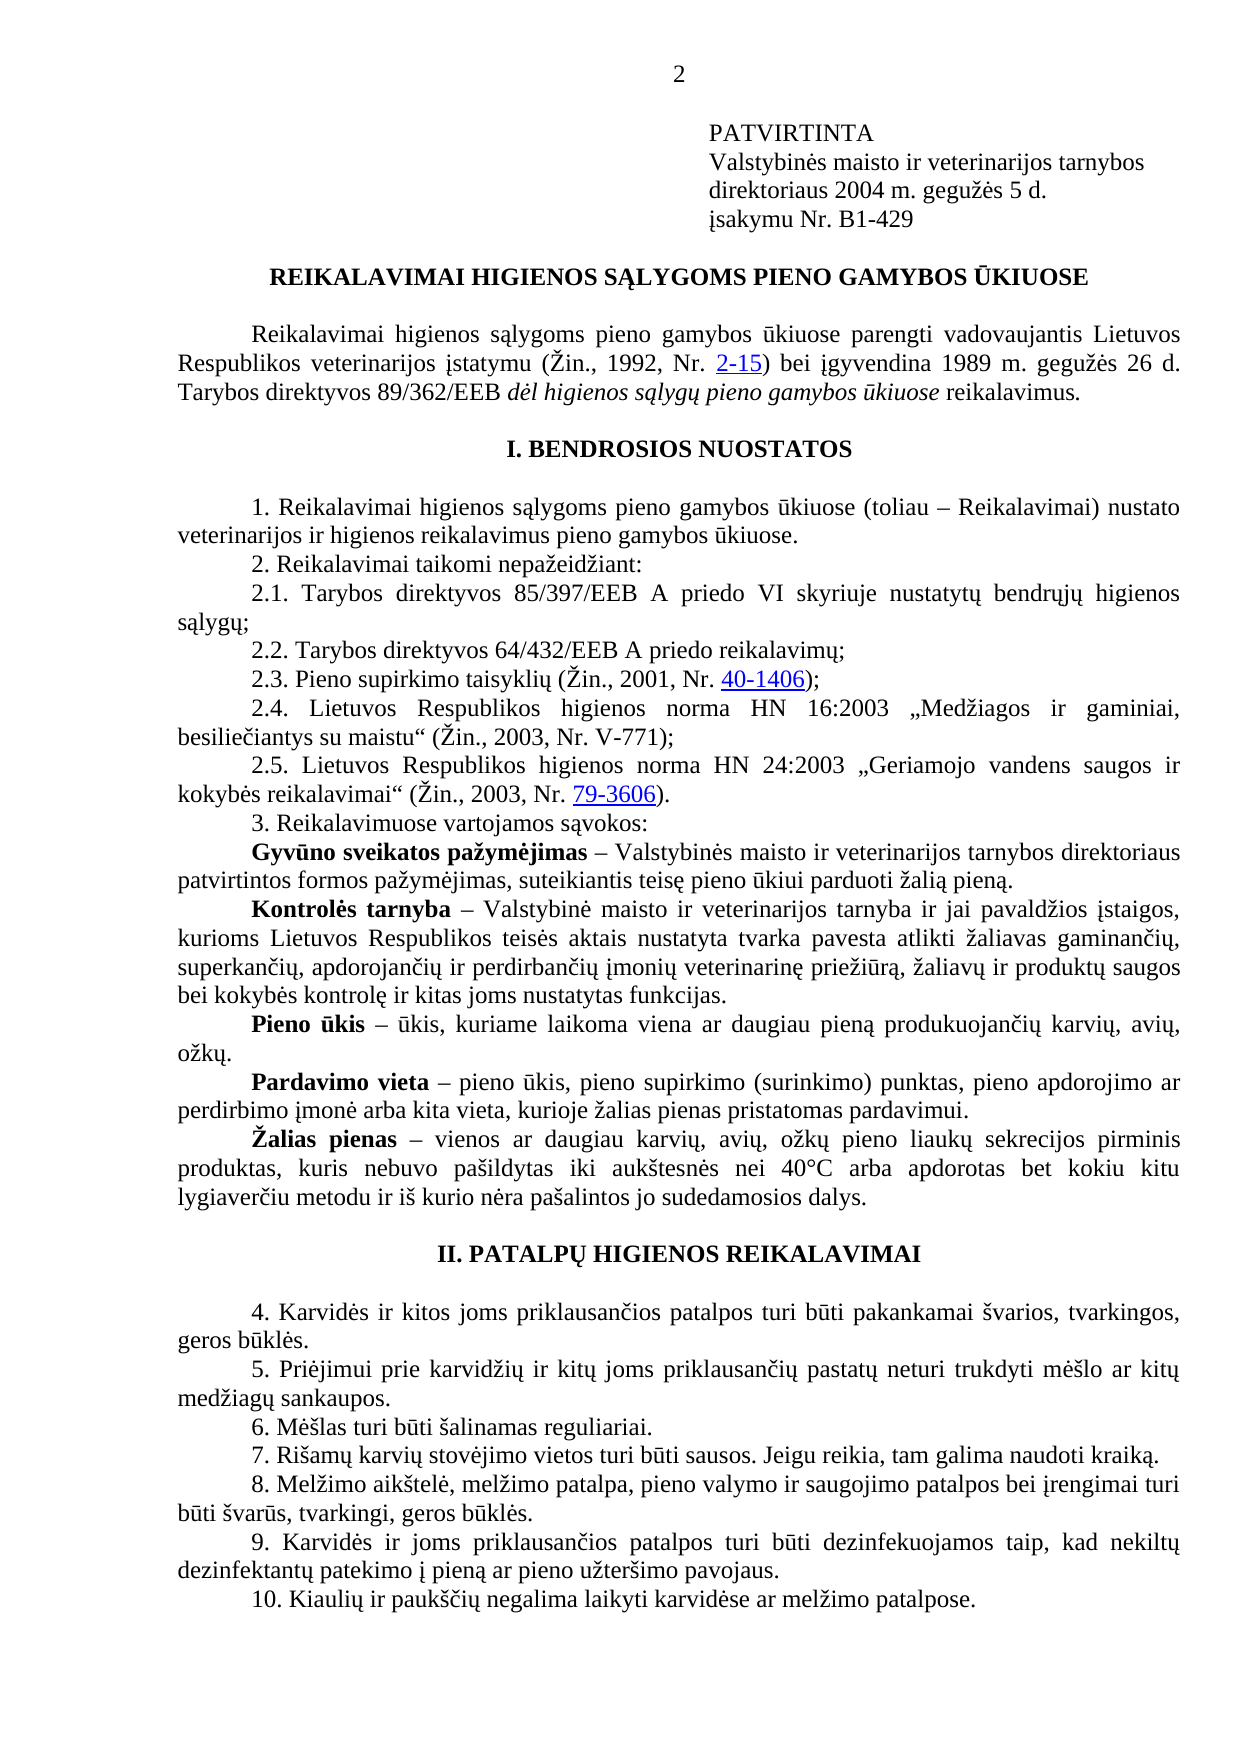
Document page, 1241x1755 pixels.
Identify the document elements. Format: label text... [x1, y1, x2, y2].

text 2. Reikalavimai taikomi nepažeidžiant: [177, 549, 1181, 578]
text 10. Kiaulių ir paukščių negalima laikyti karvidėse ar melžimo patalpose. [177, 1584, 1181, 1613]
text Žalias pienas – vienos ar daugiau karvių, avių, ožkų pieno liaukų sekrecijos pirminis produktas, kuris nebuvo pašildytas iki aukštesnės nei 40°C arba apdorotas bet kokiu kitu lygiaverčiu metodu ir iš kurio nėra pašalintos jo sudedamosios dalys. [177, 1124, 1181, 1211]
text II. PATALPŲ HIGIENOS REIKALAVIMAI [177, 1239, 1181, 1268]
text 2.5. Lietuvos Respublikos higienos norma HN 24:2003 „Geriamojo vandens saugos ir kokybės reikalavimai“ (Žin., 2003, Nr. 79-3606). [177, 751, 1181, 808]
text direktoriaus 2004 m. gegužės 5 d. [177, 176, 1181, 204]
text I. BENDROSIOS NUOSTATOS [177, 434, 1181, 463]
text PATVIRTINTA [177, 118, 1181, 147]
text 2.3. Pieno supirkimo taisyklių (Žin., 2001, Nr. 40-1406); [177, 664, 1181, 693]
text 9. Karvidės ir joms priklausančios patalpos turi būti dezinfekuojamos taip, kad nekiltų dezinfektantų patekimo į pieną ar pieno užteršimo pavojaus. [177, 1527, 1181, 1584]
text 1. Reikalavimai higienos sąlygoms pieno gamybos ūkiuose (toliau – Reikalavimai) nustato veterinarijos ir higienos reikalavimus pieno gamybos ūkiuose. [177, 492, 1181, 549]
text 2.4. Lietuvos Respublikos higienos norma HN 16:2003 „Medžiagos ir gaminiai, besiliečiantys su maistu“ (Žin., 2003, Nr. V-771); [177, 693, 1181, 751]
text Pieno ūkis – ūkis, kuriame laikoma viena ar daugiau pieną produkuojančių karvių, avių, ožkų. [177, 1009, 1181, 1067]
text 6. Mėšlas turi būti šalinamas reguliariai. [177, 1412, 1181, 1441]
text 2.1. Tarybos direktyvos 85/397/EEB A priedo VI skyriuje nustatytų bendrųjų higienos sąlygų; [177, 578, 1181, 636]
text 7. Rišamų karvių stovėjimo vietos turi būti sausos. Jeigu reikia, tam galima naudoti kraiką. [177, 1441, 1181, 1469]
text 3. Reikalavimuose vartojamos sąvokos: [177, 808, 1181, 837]
text 5. Priėjimui prie karvidžių ir kitų joms priklausančių pastatų neturi trukdyti mėšlo ar kitų medžiagų sankaupos. [177, 1354, 1181, 1412]
text Valstybinės maisto ir veterinarijos tarnybos [177, 147, 1181, 176]
text 4. Karvidės ir kitos joms priklausančios patalpos turi būti pakankamai švarios, tvarkingos, geros būklės. [177, 1297, 1181, 1354]
text 2.2. Tarybos direktyvos 64/432/EEB A priedo reikalavimų; [177, 636, 1181, 664]
text Pardavimo vieta – pieno ūkis, pieno supirkimo (surinkimo) punktas, pieno apdorojimo ar perdirbimo įmonė arba kita vieta, kurioje žalias pienas pristatomas pardavimui. [177, 1067, 1181, 1124]
text įsakymu Nr. B1-429 [177, 204, 1181, 233]
text REIKALAVIMAI HIGIENOS SĄLYGOMS PIENO GAMYBOS ŪKIUOSE [177, 262, 1181, 291]
text Kontrolės tarnyba – Valstybinė maisto ir veterinarijos tarnyba ir jai pavaldžios įstaigos, kurioms Lietuvos Respublikos teisės aktais nustatyta tvarka pavesta atlikti žaliavas gaminančių, superkančių, apdorojančių ir perdirbančių įmonių veterinarinę priežiūrą, žaliavų ir produktų saugos bei kokybės kontrolę ir kitas joms nustatytas funkcijas. [177, 894, 1181, 1009]
text Reikalavimai higienos sąlygoms pieno gamybos ūkiuose parengti vadovaujantis Lietuvos Respublikos veterinarijos įstatymu (Žin., 1992, Nr. 2-15) bei įgyvendina 1989 m. gegužės 26 d. Tarybos direktyvos 89/362/EEB dėl higienos sąlygų pieno gamybos ūkiuose reikalavimus. [177, 319, 1181, 406]
text Gyvūno sveikatos pažymėjimas – Valstybinės maisto ir veterinarijos tarnybos direktoriaus patvirtintos formos pažymėjimas, suteikiantis teisę pieno ūkiui parduoti žalią pieną. [177, 837, 1181, 894]
text 8. Melžimo aikštelė, melžimo patalpa, pieno valymo ir saugojimo patalpos bei įrengimai turi būti švarūs, tvarkingi, geros būklės. [177, 1469, 1181, 1527]
